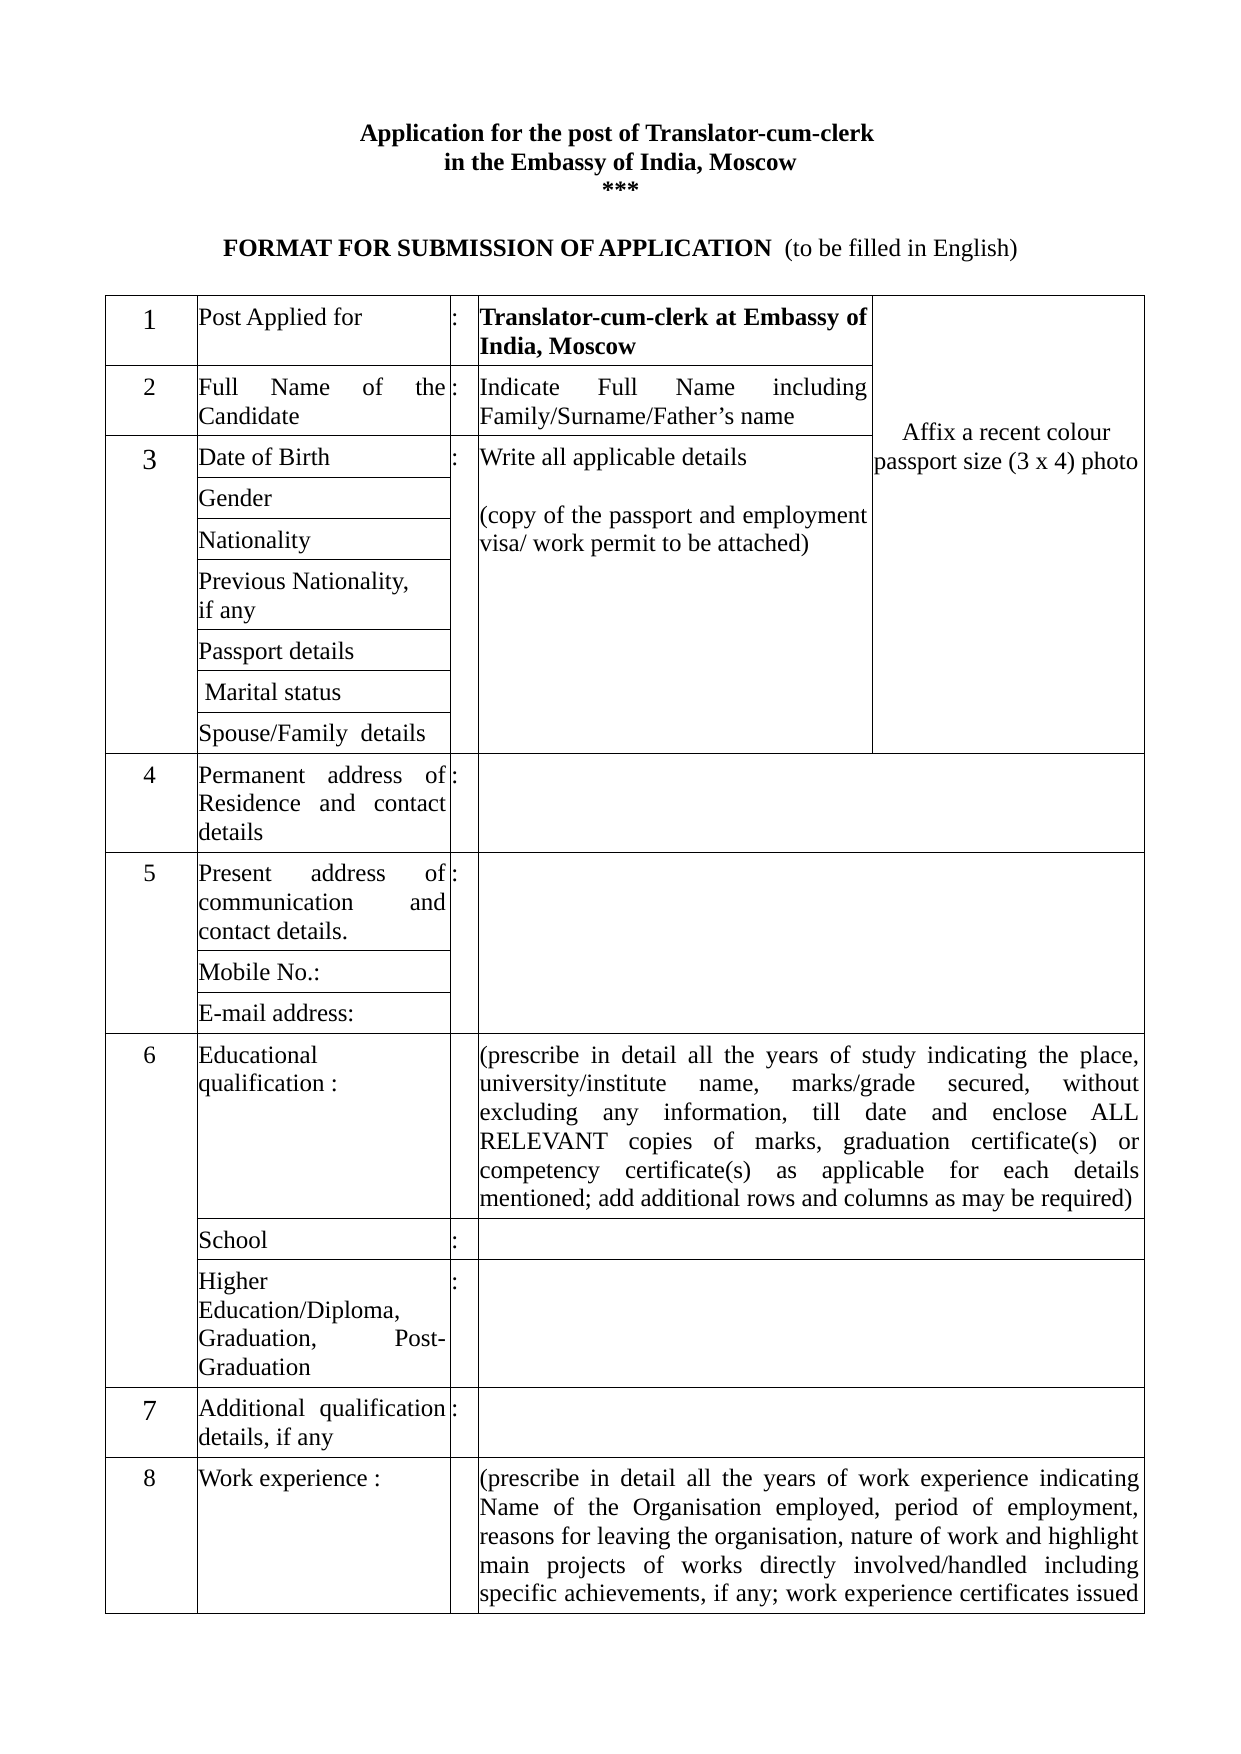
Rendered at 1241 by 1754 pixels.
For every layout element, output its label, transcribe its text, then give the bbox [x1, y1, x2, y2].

table_header 1 [106, 296, 197, 365]
table_cell [479, 1260, 1144, 1387]
table_cell [451, 1458, 478, 1613]
table_cell [451, 1034, 478, 1218]
table_cell [479, 853, 1144, 1033]
table_header Affix a recent colour passport size (3 x 4) photo [873, 296, 1144, 753]
table_cell Passport details [198, 630, 450, 670]
table_cell [479, 1388, 1144, 1457]
table_cell Mobile No.: [198, 951, 450, 992]
table_cell 5 [106, 853, 197, 1033]
table_cell : [451, 366, 478, 435]
table_cell 8 [106, 1458, 197, 1613]
table_header : [451, 296, 478, 365]
table_cell : [451, 754, 478, 852]
table_cell Previous Nationality, if any [198, 560, 450, 629]
text *** [118, 176, 1122, 204]
table_cell Spouse/Family details [198, 713, 450, 753]
table_cell Work experience : [198, 1458, 450, 1613]
table_cell School [198, 1219, 450, 1259]
table_cell : [451, 1260, 478, 1387]
table_cell (prescribe in detail all the years of work experience indicating Name of the Organisation employed, period of employment, reasons for leaving the organisation, nature of work and highlight main projects of works directly involved/handled including specific achievements, if any; work experience certificates issued [479, 1458, 1144, 1613]
table_cell Date of Birth [198, 436, 450, 477]
table_cell 2 [106, 366, 197, 435]
table_cell (prescribe in detail all the years of study indicating the place, university/institute name, marks/grade secured, without excluding any information, till date and enclose ALL RELEVANT copies of marks, graduation certificate(s) or competency certificate(s) as applicable for each details mentioned; add additional rows and columns as may be required) [479, 1034, 1144, 1218]
text in the Embassy of India, Moscow [118, 147, 1122, 176]
table_cell Full Name of the Candidate [198, 366, 450, 435]
table_cell Permanent address of Residence and contact details [198, 754, 450, 852]
table_header Post Applied for [198, 296, 450, 365]
table_header Translator-cum-clerk at Embassy of India, Moscow [479, 296, 872, 365]
table_cell Nationality [198, 519, 450, 559]
table_cell [479, 1219, 1144, 1259]
table_cell Gender [198, 478, 450, 518]
table_cell Write all applicable details (copy of the passport and employment visa/ work permit to be attached) [479, 436, 872, 753]
text Application for the post of Translator-cum-clerk [118, 118, 1122, 147]
text FORMAT FOR SUBMISSION OF APPLICATION (to be filled in English) [118, 233, 1122, 262]
table_cell Present address of communication and contact details. [198, 853, 450, 950]
table_cell : [451, 1219, 478, 1259]
table_cell Educational qualification : [198, 1034, 450, 1218]
table_cell Marital status [198, 671, 450, 712]
table_cell : [451, 853, 478, 1033]
table_cell Additional qualification details, if any [198, 1388, 450, 1457]
table_cell E-mail address: [198, 993, 450, 1033]
table_cell 7 [106, 1388, 197, 1457]
table_cell : [451, 436, 478, 753]
table_cell [479, 754, 1144, 852]
table_cell Higher Education/Diploma, Graduation, Post-Graduation [198, 1260, 450, 1387]
table_cell 4 [106, 754, 197, 852]
table_cell : [451, 1388, 478, 1457]
table_cell Indicate Full Name including Family/Surname/Father’s name [479, 366, 872, 435]
table_cell 6 [106, 1034, 197, 1387]
table_cell 3 [106, 436, 197, 753]
